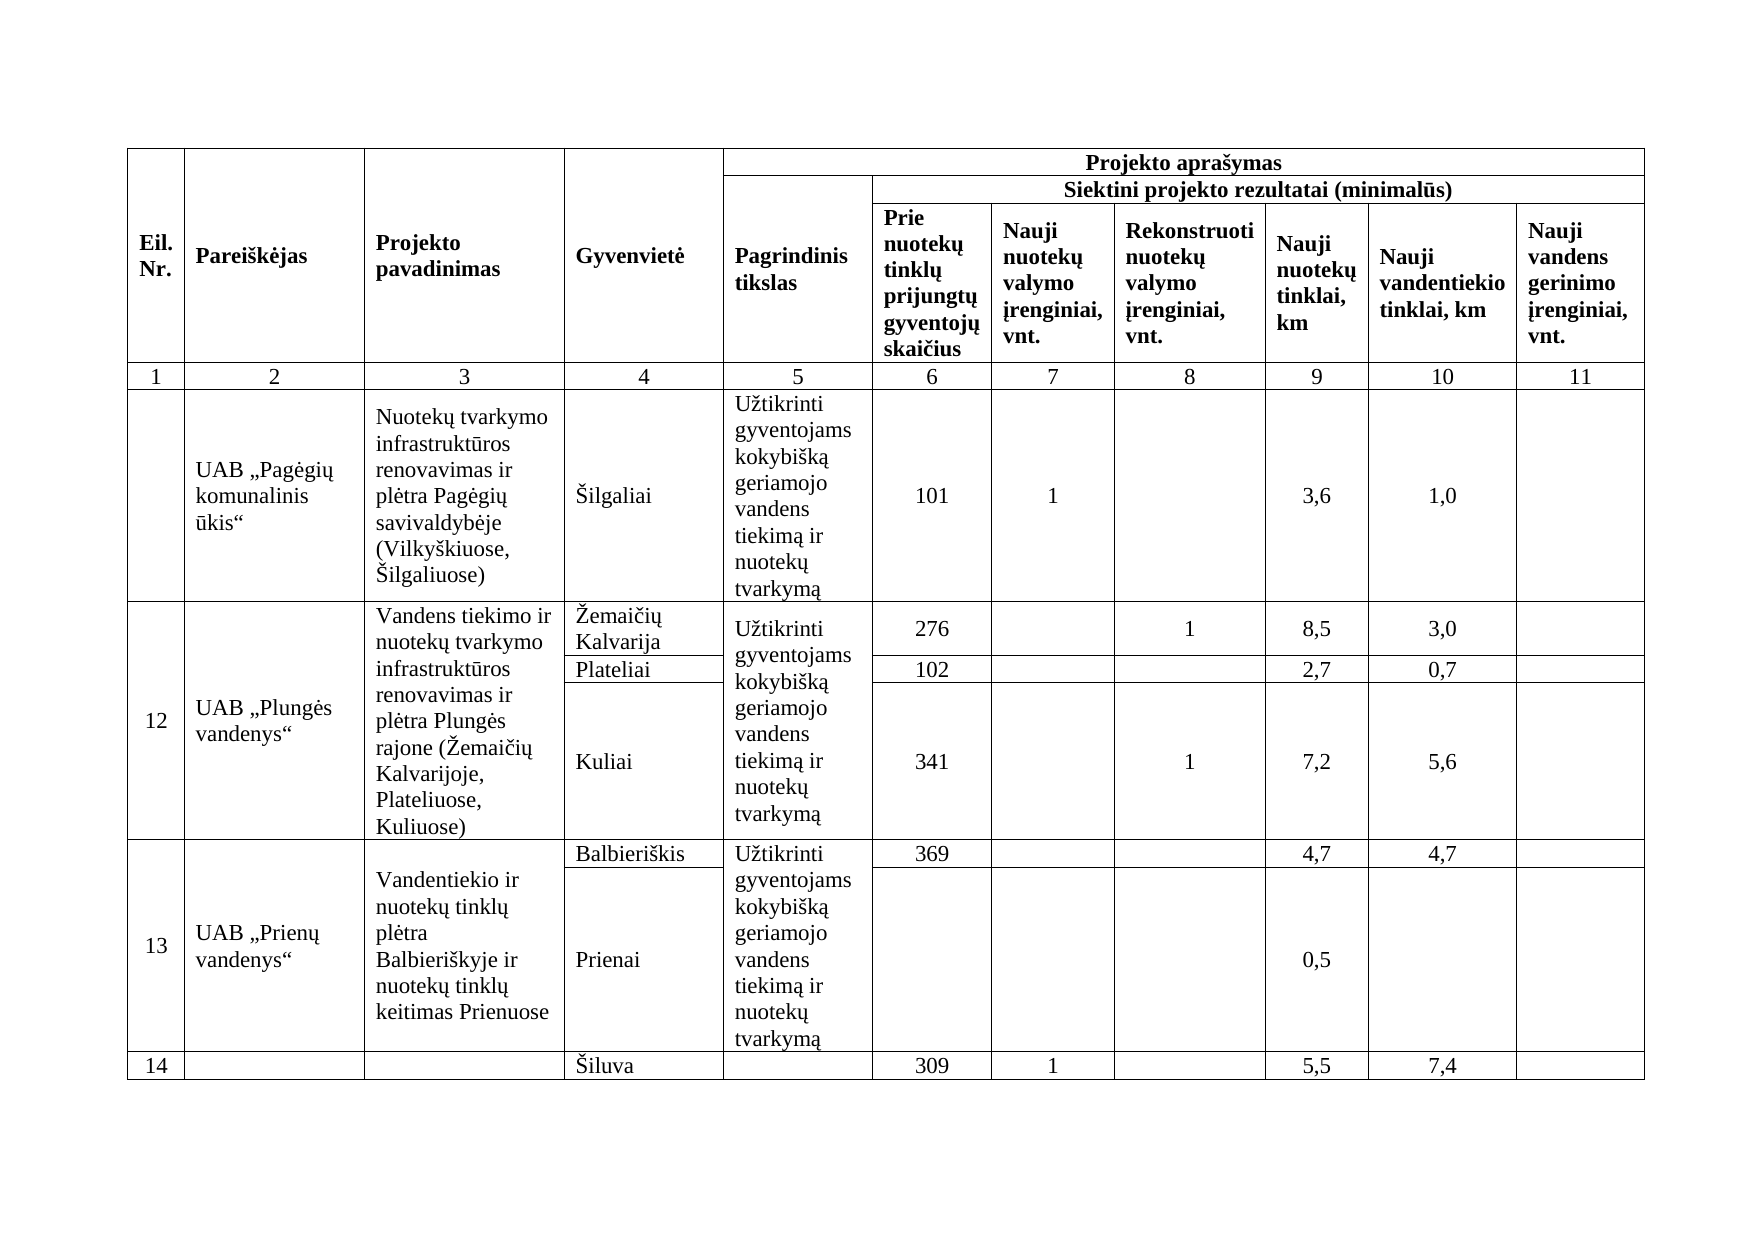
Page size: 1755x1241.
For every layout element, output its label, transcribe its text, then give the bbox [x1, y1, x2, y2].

table_cell [1115, 840, 1265, 867]
table_cell [1115, 656, 1265, 682]
table_cell 2 [185, 363, 364, 389]
table_cell Prie nuotekų tinklų prijungtų gyventojų skaičius [873, 204, 991, 362]
table_cell 3,0 [1369, 602, 1516, 655]
table_cell 276 [873, 602, 991, 655]
table_header Eil. Nr. [128, 149, 184, 362]
table_header Pareiškėjas [185, 149, 364, 362]
table_cell Nauji nuotekų valymo įrenginiai, vnt. [992, 204, 1114, 362]
table_cell Rekonstruoti nuotekų valymo įrenginiai, vnt. [1115, 204, 1265, 362]
table_cell Nuotekų tvarkymo infrastruktūros renovavimas ir plėtra Pagėgių savivaldybėje (Vilkyškiuose, Šilgaliuose) [365, 390, 564, 601]
table_cell Kuliai [565, 683, 723, 839]
table_cell 1 [1115, 683, 1265, 839]
table_cell [724, 1052, 872, 1078]
table_cell [1115, 868, 1265, 1051]
table_cell 14 [128, 1052, 184, 1078]
table_cell 11 [1517, 363, 1644, 389]
table_cell 5,5 [1266, 1052, 1368, 1078]
table_cell 102 [873, 656, 991, 682]
table_cell 1 [128, 363, 184, 389]
table_cell [1517, 1052, 1644, 1078]
table_cell [1115, 390, 1265, 601]
table_cell 341 [873, 683, 991, 839]
table_cell Plateliai [565, 656, 723, 682]
table_cell 8,5 [1266, 602, 1368, 655]
table_cell 309 [873, 1052, 991, 1078]
table_cell [185, 1052, 364, 1078]
table_cell 7,4 [1369, 1052, 1516, 1078]
table_cell 8 [1115, 363, 1265, 389]
table_cell Nauji vandens gerinimo įrenginiai, vnt. [1517, 204, 1644, 362]
table_cell [1369, 868, 1516, 1051]
table_cell Balbieriškis [565, 840, 723, 867]
table_cell 4,7 [1266, 840, 1368, 867]
table_cell [873, 868, 991, 1051]
table_cell 4,7 [1369, 840, 1516, 867]
table_cell Vandentiekio ir nuotekų tinklų plėtra Balbieriškyje ir nuotekų tinklų keitimas Prienuose [365, 840, 564, 1051]
table_cell Siektini projekto rezultatai (minimalūs) [873, 176, 1644, 202]
table_header Projekto pavadinimas [365, 149, 564, 362]
table_cell Prienai [565, 868, 723, 1051]
table_cell 1 [1115, 602, 1265, 655]
table_cell 1 [992, 1052, 1114, 1078]
table_cell 5 [724, 363, 872, 389]
table_cell Nauji vandentiekio tinklai, km [1369, 204, 1516, 362]
table_cell 2,7 [1266, 656, 1368, 682]
table_cell Šiluva [565, 1052, 723, 1078]
table_cell 7,2 [1266, 683, 1368, 839]
table_cell Pagrindinis tikslas [724, 176, 872, 362]
table_cell Užtikrinti gyventojams kokybišką geriamojo vandens tiekimą ir nuotekų tvarkymą [724, 602, 872, 839]
table_cell 1,0 [1369, 390, 1516, 601]
table_cell [128, 390, 184, 601]
table_cell 3 [365, 363, 564, 389]
table_cell [365, 1052, 564, 1078]
table_cell 1 [992, 390, 1114, 601]
table_cell [992, 602, 1114, 655]
table_cell [992, 840, 1114, 867]
table_cell 13 [128, 840, 184, 1051]
table_cell UAB „Prienų vandenys“ [185, 840, 364, 1051]
table_cell 9 [1266, 363, 1368, 389]
table_cell 10 [1369, 363, 1516, 389]
table_cell [1517, 868, 1644, 1051]
table_cell Šilgaliai [565, 390, 723, 601]
table_cell 101 [873, 390, 991, 601]
table_cell 5,6 [1369, 683, 1516, 839]
table_cell [1517, 656, 1644, 682]
table_cell Žemaičių Kalvarija [565, 602, 723, 655]
table_cell 3,6 [1266, 390, 1368, 601]
table_cell UAB „Plungės vandenys“ [185, 602, 364, 839]
table_cell Nauji nuotekų tinklai, km [1266, 204, 1368, 362]
table_header Projekto aprašymas [724, 149, 1644, 175]
table_cell 12 [128, 602, 184, 839]
table_cell [1517, 390, 1644, 601]
table_cell UAB „Pagėgių komunalinis ūkis“ [185, 390, 364, 601]
table_cell 0,7 [1369, 656, 1516, 682]
table_cell 7 [992, 363, 1114, 389]
table_cell 6 [873, 363, 991, 389]
table_cell Užtikrinti gyventojams kokybišką geriamojo vandens tiekimą ir nuotekų tvarkymą [724, 840, 872, 1051]
table_cell 4 [565, 363, 723, 389]
table_cell Vandens tiekimo ir nuotekų tvarkymo infrastruktūros renovavimas ir plėtra Plungės rajone (Žemaičių Kalvarijoje, Plateliuose, Kuliuose) [365, 602, 564, 839]
table_cell [1517, 602, 1644, 655]
table_cell [1517, 683, 1644, 839]
table_cell 369 [873, 840, 991, 867]
table_cell [1517, 840, 1644, 867]
table_cell [992, 656, 1114, 682]
table_cell [992, 868, 1114, 1051]
table_cell [992, 683, 1114, 839]
table_header Gyvenvietė [565, 149, 723, 362]
table_cell Užtikrinti gyventojams kokybišką geriamojo vandens tiekimą ir nuotekų tvarkymą [724, 390, 872, 601]
table_cell 0,5 [1266, 868, 1368, 1051]
table_cell [1115, 1052, 1265, 1078]
